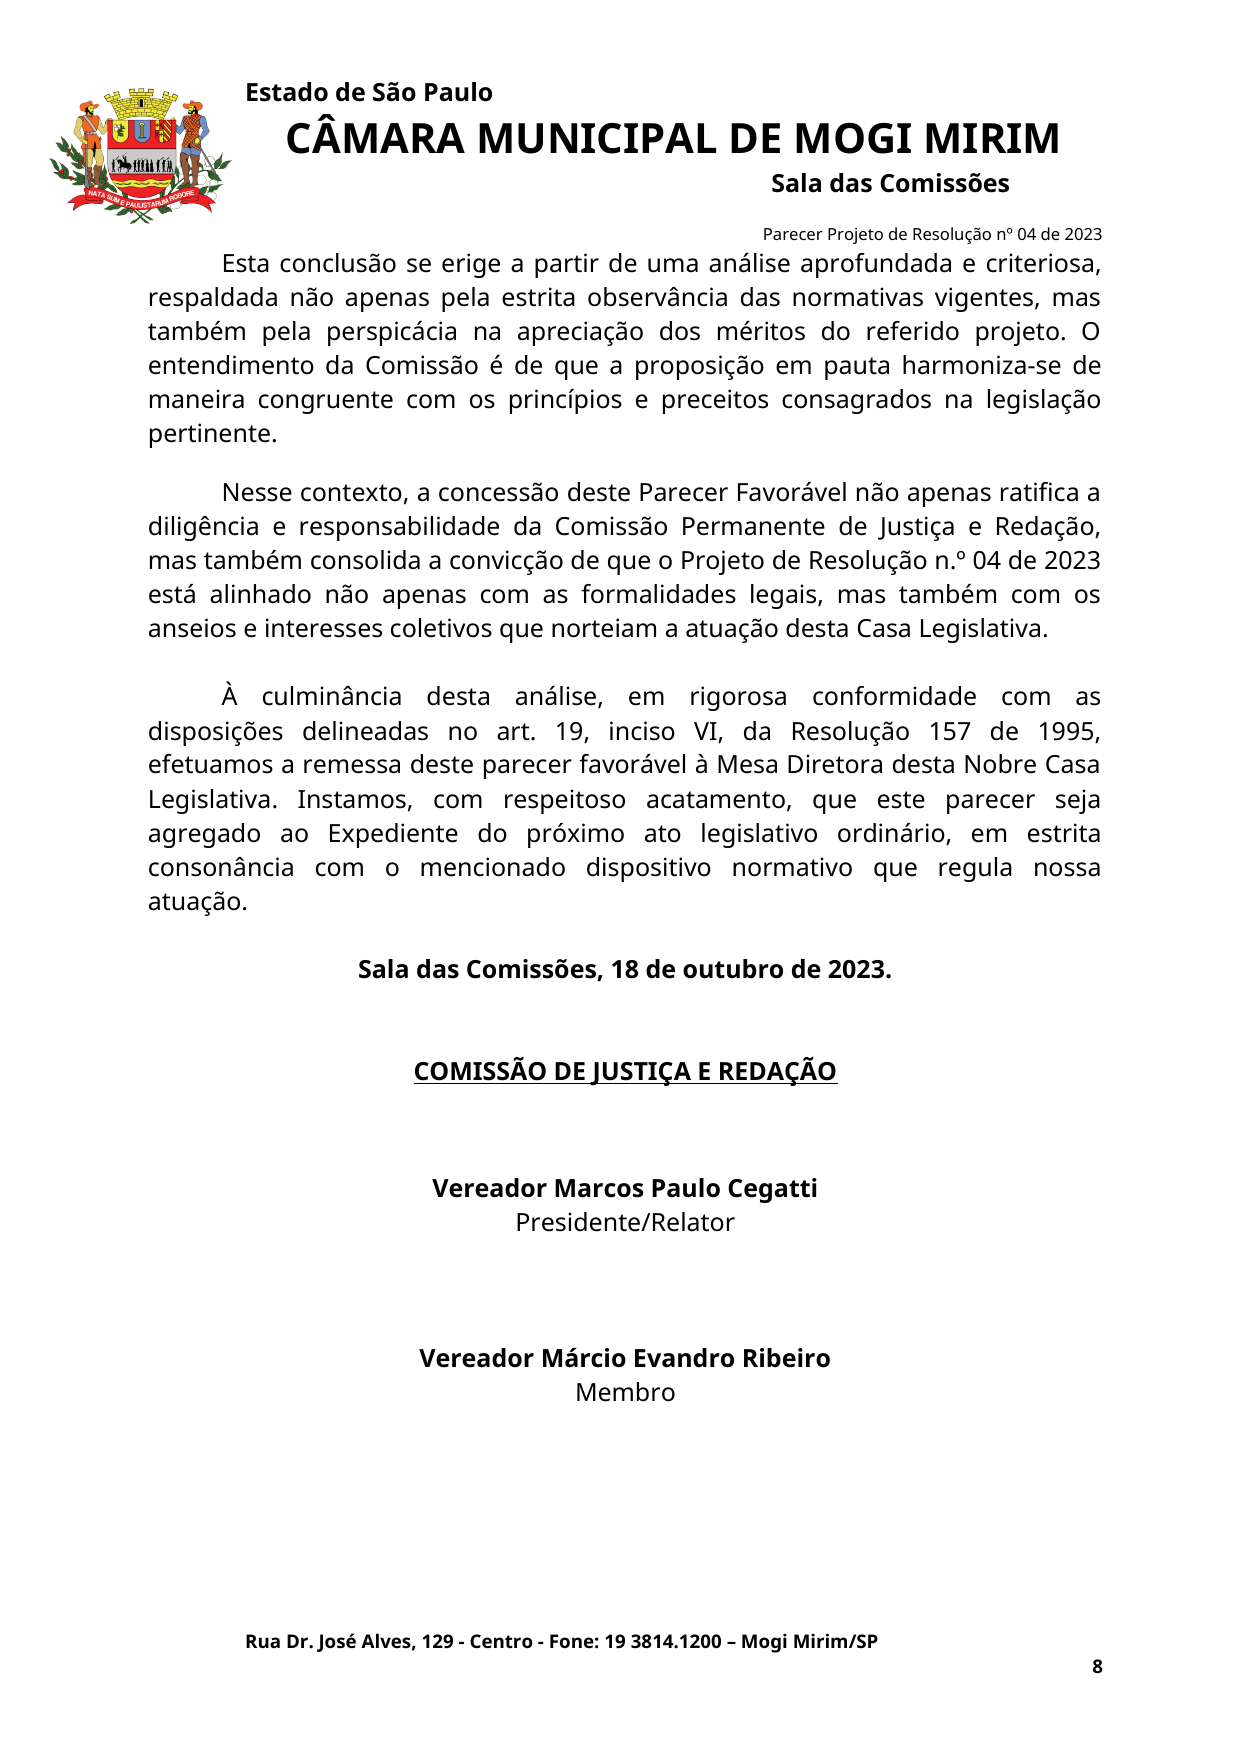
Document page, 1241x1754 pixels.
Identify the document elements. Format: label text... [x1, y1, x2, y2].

text Sala das Comissões, 18 de outubro de 2023. [148, 952, 1103, 986]
text Vereador Márcio Evandro Ribeiro [148, 1341, 1103, 1375]
text À culminância desta análise, em rigorosa conformidade com as disposições delineadas no art. 19, inciso VI, da Resolução 157 de 1995, efetuamos a remessa deste parecer favorável à Mesa Diretora desta Nobre Casa Legislativa. Instamos, com respeitoso acatamento, que este parecer seja agregado ao Expediente do próximo ato legislativo ordinário, em estrita consonância com o mencionado dispositivo normativo que regula nossa atuação. [148, 679, 1103, 917]
text Membro [148, 1375, 1103, 1409]
picture [26, 76, 253, 236]
text Presidente/Relator [148, 1204, 1103, 1239]
text Vereador Marcos Paulo Cegatti [148, 1171, 1103, 1204]
text Esta conclusão se erige a partir de uma análise aprofundada e criteriosa, respaldada não apenas pela estrita observância das normativas vigentes, mas também pela perspicácia na apreciação dos méritos do referido projeto. O entendimento da Comissão é de que a proposição em pauta harmoniza-se de maneira congruente com os princípios e preceitos consagrados na legislação pertinente. [148, 245, 1103, 450]
text Nesse contexto, a concessão deste Parecer Favorável não apenas ratifica a diligência e responsabilidade da Comissão Permanente de Justiça e Redação, mas também consolida a convicção de que o Projeto de Resolução n.º 04 de 2023 está alinhado não apenas com as formalidades legais, mas também com os anseios e interesses coletivos que norteiam a atuação desta Casa Legislativa. [148, 475, 1103, 645]
text COMISSÃO DE JUSTIÇA E REDAÇÃO [148, 1054, 1103, 1088]
